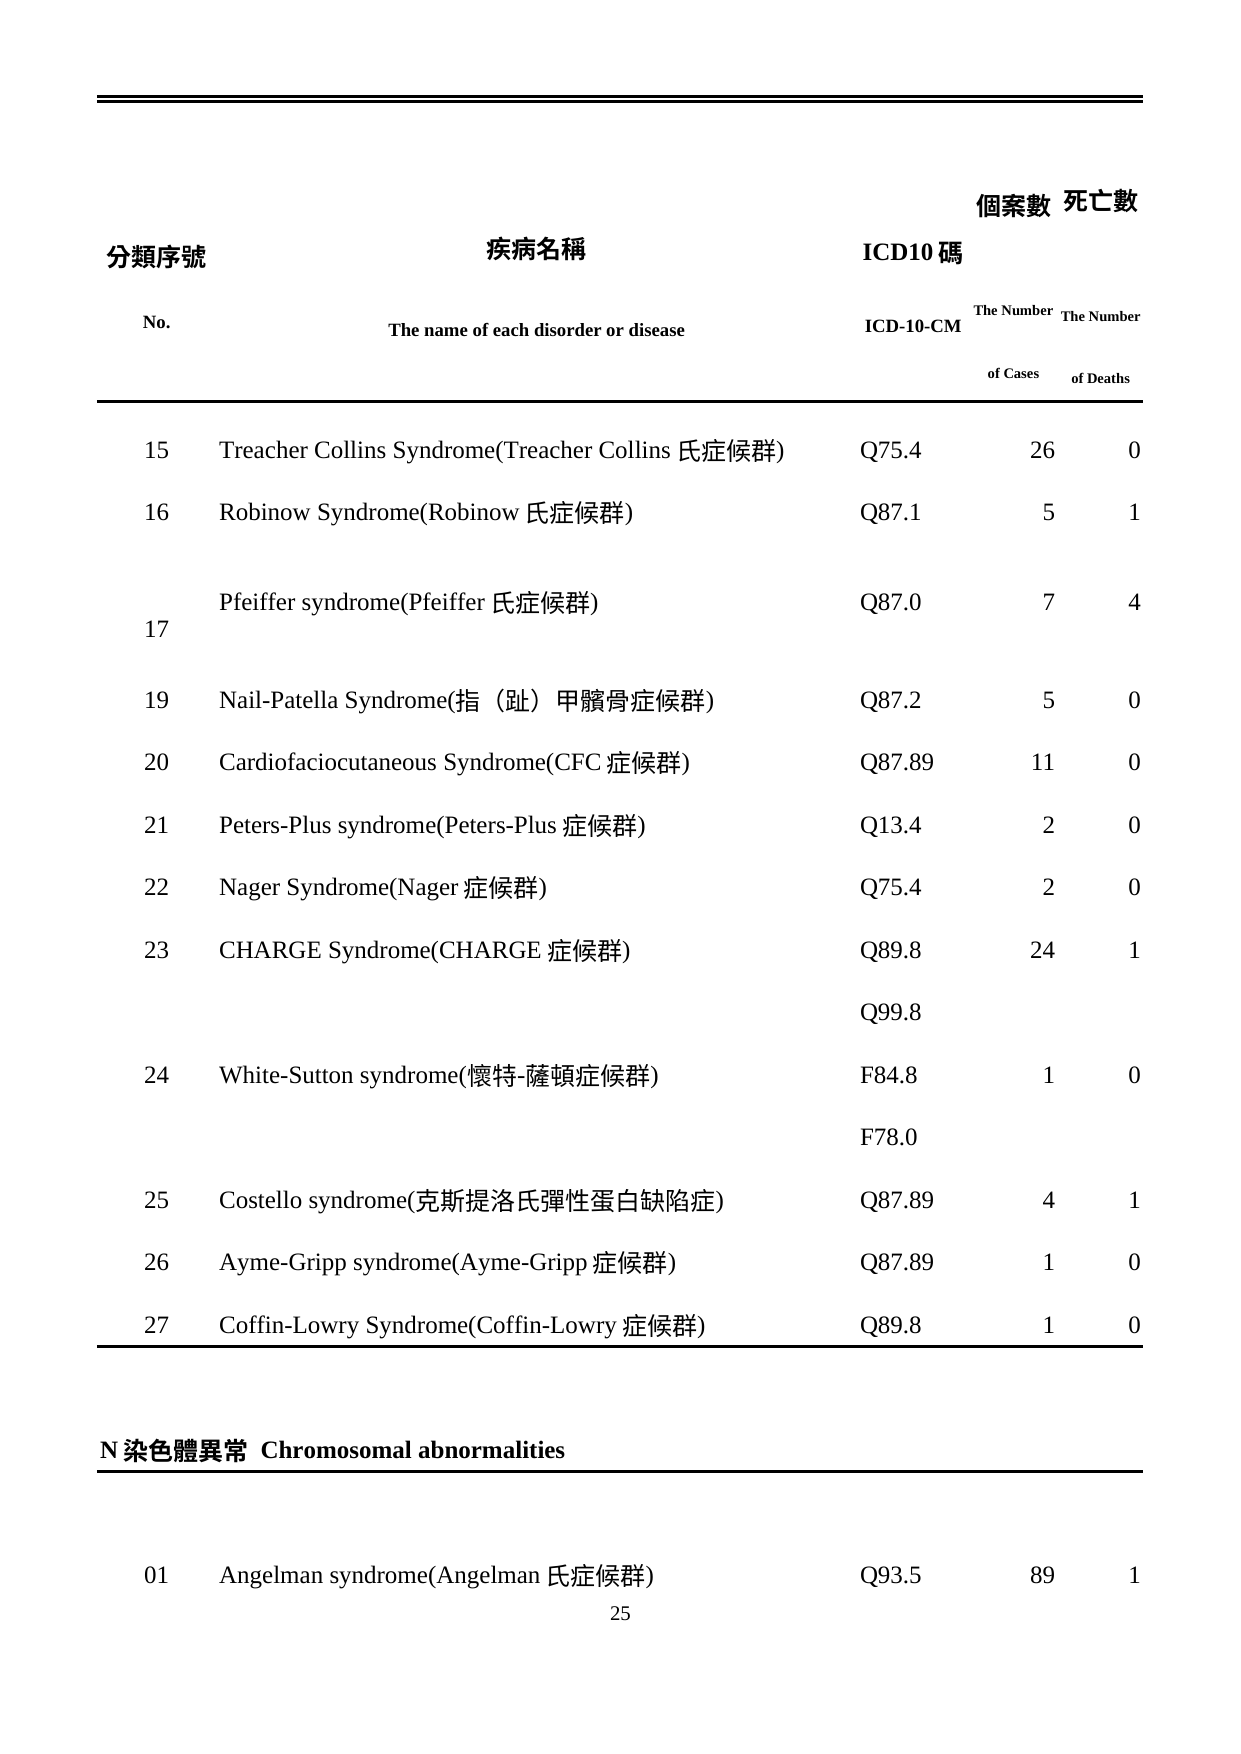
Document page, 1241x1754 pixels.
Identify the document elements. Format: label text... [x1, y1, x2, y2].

table_cell 17 [97, 533, 216, 649]
table_cell 5 [969, 650, 1057, 720]
table_cell 24 [969, 908, 1057, 970]
table_cell 25 [97, 1158, 216, 1220]
table_cell 1 [969, 970, 1057, 1157]
table_cell Q75.4 [857, 845, 969, 907]
table_cell 22 [97, 845, 216, 907]
table_cell 7 [969, 533, 1057, 649]
table_cell 26 [97, 1220, 216, 1282]
table_cell 24 [97, 970, 216, 1157]
table_cell Costello syndrome(克斯提洛氏彈性蛋白缺陷症) [216, 1158, 857, 1220]
table_cell 0 [1058, 845, 1143, 907]
table_cell Nail-Patella Syndrome(指（趾）甲髕骨症候群) [216, 650, 857, 720]
table_cell Q75.4 [857, 403, 969, 470]
table_cell 01 [97, 1473, 216, 1595]
table_cell Cardiofaciocutaneous Syndrome(CFC症候群) [216, 720, 857, 782]
table_cell Q93.5 [857, 1473, 969, 1595]
table_cell 19 [97, 650, 216, 720]
table_header 個案數 The Number of Cases [969, 103, 1057, 399]
table_cell 1 [1058, 1158, 1143, 1220]
table_cell 4 [969, 1158, 1057, 1220]
table_cell 5 [969, 470, 1057, 532]
table_cell Q87.89 [857, 1220, 969, 1282]
table_cell 4 [1058, 533, 1143, 649]
table_header 死亡數 The Number of Deaths [1058, 103, 1143, 399]
table_cell Q89.8 [857, 1283, 969, 1345]
table_cell CHARGE Syndrome(CHARGE症候群) [216, 908, 857, 970]
table_cell 0 [1058, 1220, 1143, 1282]
table_cell 26 [969, 403, 1057, 470]
table_cell 1 [969, 1220, 1057, 1282]
table_cell Q87.89 [857, 1158, 969, 1220]
table_cell Robinow Syndrome(Robinow氏症候群) [216, 470, 857, 532]
table_cell 0 [1058, 720, 1143, 782]
table_cell Pfeiffer syndrome(Pfeiffer氏症候群) [216, 533, 857, 649]
table_cell N染色體異常 Chromosomal abnormalities [97, 1348, 1143, 1470]
table_cell 1 [969, 1283, 1057, 1345]
table_cell 23 [97, 908, 216, 970]
table_header 分類序號 No. [97, 103, 216, 399]
table_cell 27 [97, 1283, 216, 1345]
table_cell White-Sutton syndrome(懷特-薩頓症候群) [216, 970, 857, 1157]
table_cell 89 [969, 1473, 1057, 1595]
table_cell Q87.0 [857, 533, 969, 649]
table_cell 0 [1058, 970, 1143, 1157]
table_cell 1 [1058, 908, 1143, 970]
table_header 疾病名稱 The name of each disorder or disease [216, 103, 857, 399]
table_cell Q89.8 [857, 908, 969, 970]
table_cell Nager Syndrome(Nager症候群) [216, 845, 857, 907]
table_cell 0 [1058, 403, 1143, 470]
table_cell 2 [969, 845, 1057, 907]
table_cell 21 [97, 783, 216, 845]
table_header ICD10碼 ICD-10-CM [857, 103, 969, 399]
table_cell Q87.2 [857, 650, 969, 720]
table_cell 2 [969, 783, 1057, 845]
table_cell 1 [1058, 1473, 1143, 1595]
table_cell 0 [1058, 783, 1143, 845]
table_cell 16 [97, 470, 216, 532]
table_cell Q99.8 F84.8 F78.0 [857, 970, 969, 1157]
table_cell Ayme-Gripp syndrome(Ayme-Gripp症候群) [216, 1220, 857, 1282]
table_cell Treacher Collins Syndrome(Treacher Collins氏症候群) [216, 403, 857, 470]
table_cell 20 [97, 720, 216, 782]
table_cell Peters-Plus syndrome(Peters-Plus症候群) [216, 783, 857, 845]
table_cell Q87.89 [857, 720, 969, 782]
table_cell 1 [1058, 470, 1143, 532]
table_cell Q13.4 [857, 783, 969, 845]
table_cell Q87.1 [857, 470, 969, 532]
table_cell 15 [97, 403, 216, 470]
table_cell 0 [1058, 650, 1143, 720]
table_cell Angelman syndrome(Angelman氏症候群) [216, 1473, 857, 1595]
table_cell 11 [969, 720, 1057, 782]
table_cell Coffin-Lowry Syndrome(Coffin-Lowry症候群) [216, 1283, 857, 1345]
table_cell 0 [1058, 1283, 1143, 1345]
